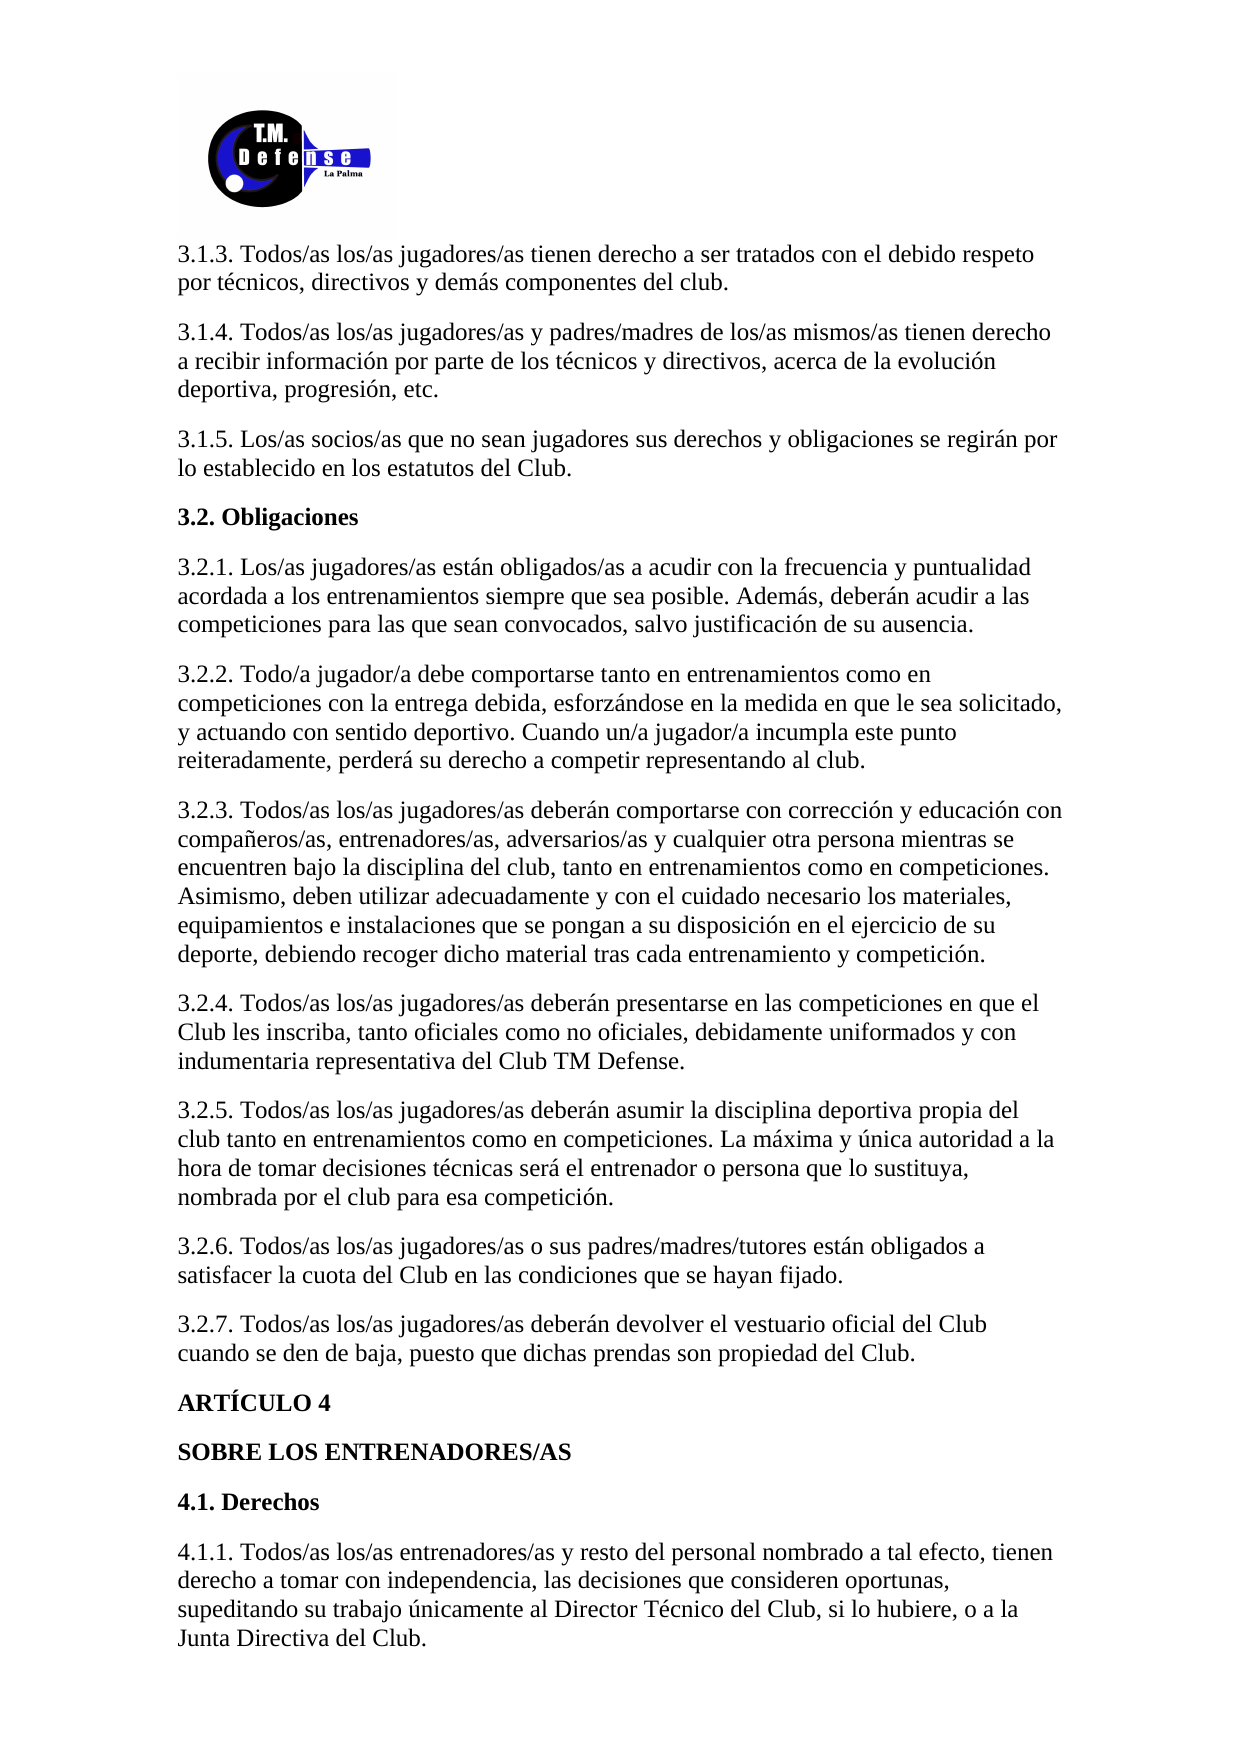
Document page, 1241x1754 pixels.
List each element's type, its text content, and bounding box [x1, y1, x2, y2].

text 3.2. Obligaciones [177, 502, 1063, 531]
text 3.2.4. Todos/as los/as jugadores/as deberán presentarse en las competiciones en que el Club les inscriba, tanto oficiales como no oficiales, debidamente uniformados y con indumentaria representativa del Club TM Defense. [177, 988, 1063, 1074]
text ARTÍCULO 4 [177, 1388, 1063, 1417]
text 3.2.2. Todo/a jugador/a debe comportarse tanto en entrenamientos como en competiciones con la entrega debida, esforzándose en la medida en que le sea solicitado, y actuando con sentido deportivo. Cuando un/a jugador/a incumpla este punto reiteradamente, perderá su derecho a competir representando al club. [177, 659, 1063, 774]
text SOBRE LOS ENTRENADORES/AS [177, 1437, 1063, 1466]
text 4.1.1. Todos/as los/as entrenadores/as y resto del personal nombrado a tal efecto, tienen derecho a tomar con independencia, las decisiones que consideren oportunas, supeditando su trabajo únicamente al Director Técnico del Club, si lo hubiere, o a la Junta Directiva del Club. [177, 1537, 1063, 1652]
text 3.2.5. Todos/as los/as jugadores/as deberán asumir la disciplina deportiva propia del club tanto en entrenamientos como en competiciones. La máxima y única autoridad a la hora de tomar decisiones técnicas será el entrenador o persona que lo sustituya, nombrada por el club para esa competición. [177, 1095, 1063, 1210]
text 3.2.6. Todos/as los/as jugadores/as o sus padres/madres/tutores están obligados a satisfacer la cuota del Club en las condiciones que se hayan fijado. [177, 1231, 1063, 1289]
text 3.2.3. Todos/as los/as jugadores/as deberán comportarse con corrección y educación con compañeros/as, entrenadores/as, adversarios/as y cualquier otra persona mientras se encuentren bajo la disciplina del club, tanto en entrenamientos como en competiciones. Asimismo, deben utilizar adecuadamente y con el cuidado necesario los materiales, equipamientos e instalaciones que se pongan a su disposición en el ejercicio de su deporte, debiendo recoger dicho material tras cada entrenamiento y competición. [177, 795, 1063, 967]
text 3.1.4. Todos/as los/as jugadores/as y padres/madres de los/as mismos/as tienen derecho a recibir información por parte de los técnicos y directivos, acerca de la evolución deportiva, progresión, etc. [177, 317, 1063, 403]
text 3.2.7. Todos/as los/as jugadores/as deberán devolver el vestuario oficial del Club cuando se den de baja, puesto que dichas prendas son propiedad del Club. [177, 1309, 1063, 1367]
text 3.2.1. Los/as jugadores/as están obligados/as a acudir con la frecuencia y puntualidad acordada a los entrenamientos siempre que sea posible. Además, deberán acudir a las competiciones para las que sean convocados, salvo justificación de su ausencia. [177, 552, 1063, 638]
text 4.1. Derechos [177, 1487, 1063, 1516]
text 3.1.3. Todos/as los/as jugadores/as tienen derecho a ser tratados con el debido respeto por técnicos, directivos y demás componentes del club. [177, 239, 1063, 296]
text 3.1.5. Los/as socios/as que no sean jugadores sus derechos y obligaciones se regirán por lo establecido en los estatutos del Club. [177, 424, 1063, 482]
